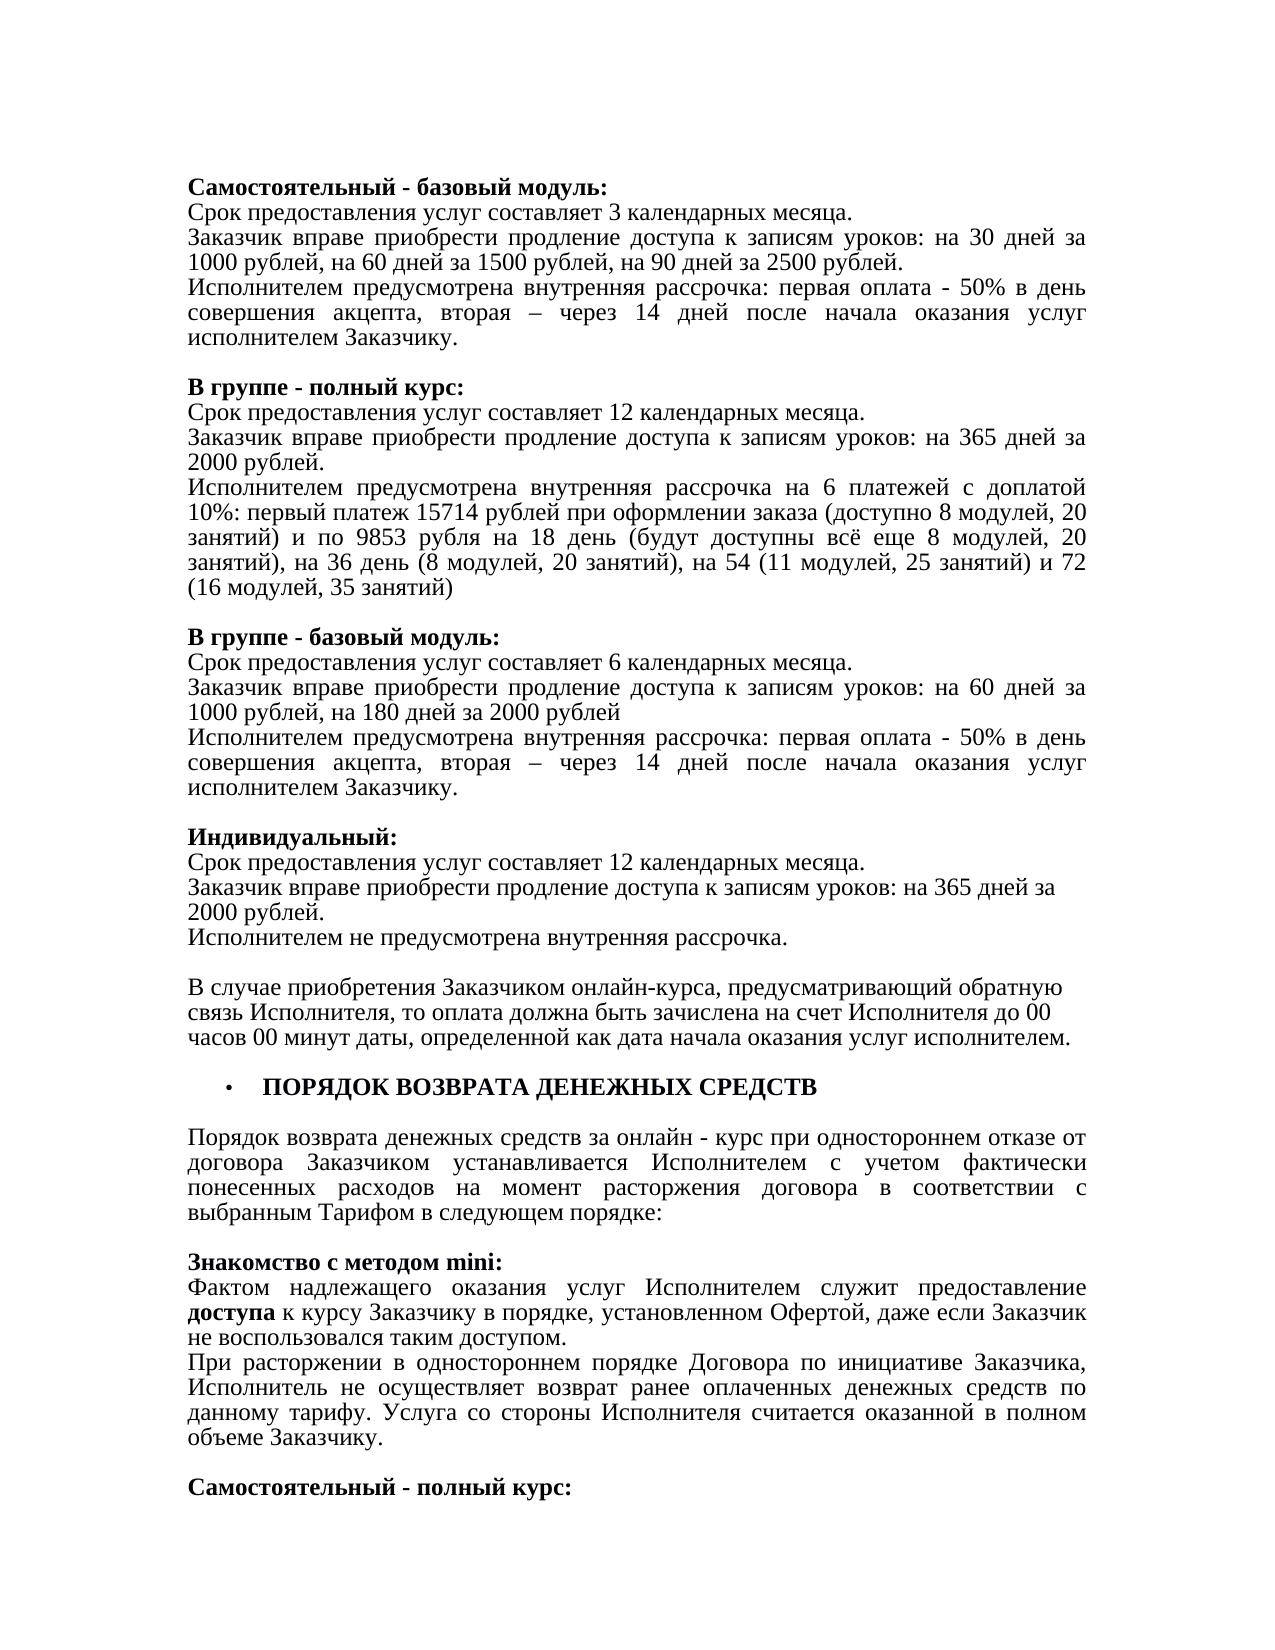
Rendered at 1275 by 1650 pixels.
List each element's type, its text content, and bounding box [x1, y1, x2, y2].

text Заказчик вправе приобрести продление доступа к записям уроков: на 365 дней за 2000 рублей. [187, 875, 1087, 925]
text При расторжении в одностороннем порядке Договора по инициативе Заказчика, Исполнитель не осуществляет возврат ранее оплаченных денежных средств по данному тарифу. Услуга со стороны Исполнителя считается оказанной в полном объеме Заказчику. [187, 1350, 1087, 1450]
text Срок предоставления услуг составляет 12 календарных месяца. [187, 400, 1087, 425]
text Фактом надлежащего оказания услуг Исполнителем служит предоставление доступа к курсу Заказчику в порядке, установленном Офертой, даже если Заказчик не воспользовался таким доступом. [187, 1275, 1087, 1350]
text Заказчик вправе приобрести продление доступа к записям уроков: на 60 дней за 1000 рублей, на 180 дней за 2000 рублей [187, 675, 1087, 725]
text Исполнителем предусмотрена внутренняя рассрочка: первая оплата - 50% в день совершения акцепта, вторая – через 14 дней после начала оказания услуг исполнителем Заказчику. [187, 725, 1087, 800]
text Знакомство с методом mini: [187, 1250, 1087, 1275]
text Заказчик вправе приобрести продление доступа к записям уроков: на 365 дней за 2000 рублей. [187, 425, 1087, 475]
text В случае приобретения Заказчиком онлайн-курса, предусматривающий обратную связь Исполнителя, то оплата должна быть зачислена на счет Исполнителя до 00 часов 00 минут даты, определенной как дата начала оказания услуг исполнителем. [187, 975, 1087, 1050]
text Индивидуальный: [187, 825, 1087, 850]
text В группе - базовый модуль: [187, 625, 1087, 650]
text Самостоятельный - базовый модуль: [187, 175, 1087, 200]
text Срок предоставления услуг составляет 3 календарных месяца. [187, 200, 1087, 225]
text Порядок возврата денежных средств за онлайн - курс при одностороннем отказе от договора Заказчиком устанавливается Исполнителем с учетом фактически понесенных расходов на момент расторжения договора в соответствии с выбранным Тарифом в следующем порядке: [187, 1125, 1087, 1225]
text Исполнителем не предусмотрена внутренняя рассрочка. [187, 925, 1087, 950]
text Исполнителем предусмотрена внутренняя рассрочка: первая оплата - 50% в день совершения акцепта, вторая – через 14 дней после начала оказания услуг исполнителем Заказчику. [187, 275, 1087, 350]
text Самостоятельный - полный курс: [187, 1475, 1087, 1500]
list ПОРЯДОК ВОЗВРАТА ДЕНЕЖНЫХ СРЕДСТВ [225, 1075, 1087, 1100]
text Заказчик вправе приобрести продление доступа к записям уроков: на 30 дней за 1000 рублей, на 60 дней за 1500 рублей, на 90 дней за 2500 рублей. [187, 225, 1087, 275]
text Срок предоставления услуг составляет 12 календарных месяца. [187, 850, 1087, 875]
text Срок предоставления услуг составляет 6 календарных месяца. [187, 650, 1087, 675]
text Исполнителем предусмотрена внутренняя рассрочка на 6 платежей с доплатой 10%: первый платеж 15714 рублей при оформлении заказа (доступно 8 модулей, 20 занятий) и по 9853 рубля на 18 день (будут доступны всё еще 8 модулей, 20 занятий), на 36 день (8 модулей, 20 занятий), на 54 (11 модулей, 25 занятий) и 72 (16 модулей, 35 занятий) [187, 475, 1087, 600]
text В группе - полный курс: [187, 375, 1087, 400]
